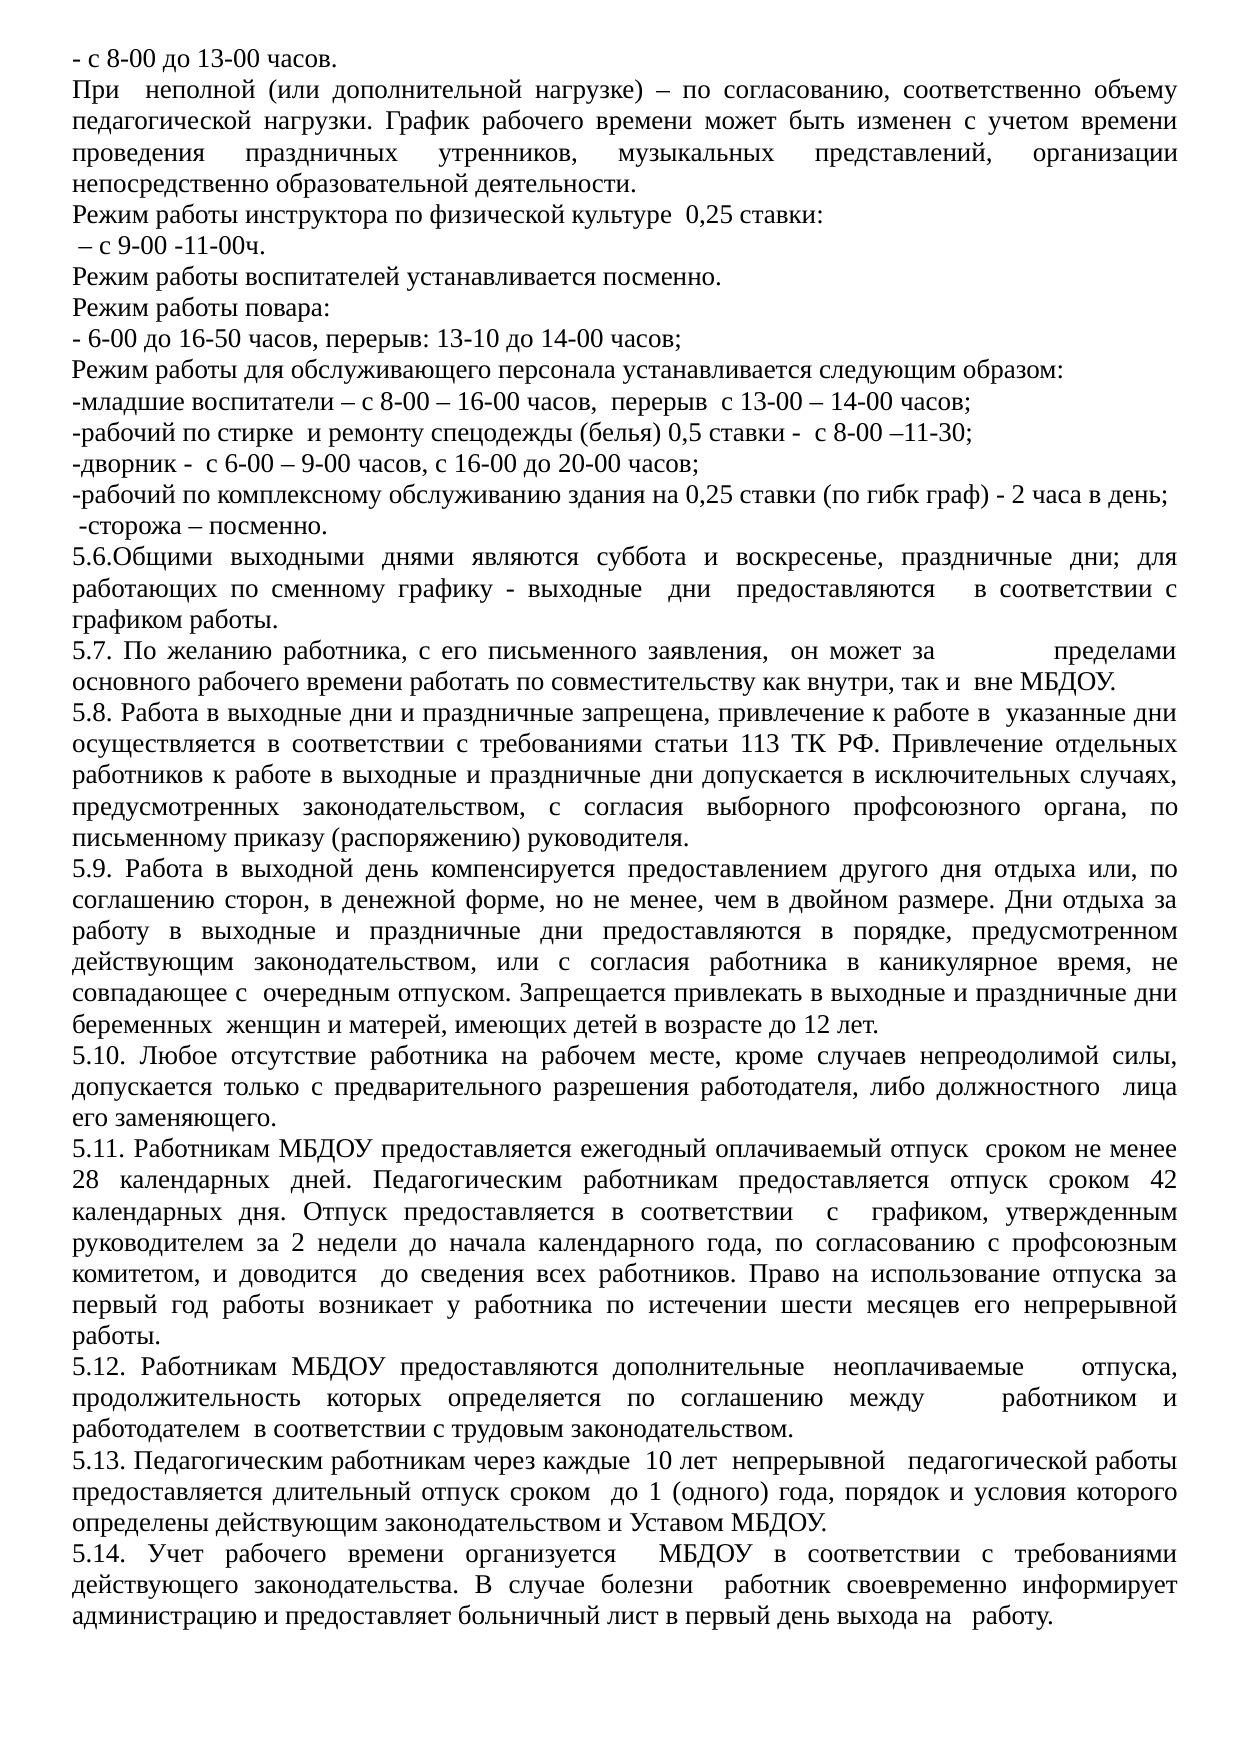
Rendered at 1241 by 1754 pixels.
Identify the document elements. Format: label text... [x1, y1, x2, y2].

text -сторожа – посменно. [72, 509, 1179, 541]
text 5.6.Общими выходными днями являются суббота и воскресенье, праздничные дни; для работающих по сменному графику - выходные дни предоставляются в соответствии с графиком работы. [72, 541, 1179, 634]
text Режим работы воспитателей устанавливается посменно. [72, 260, 1179, 291]
text 5.9. Работа в выходной день компенсируется предоставлением другого дня отдыха или, по соглашению сторон, в денежной форме, но не менее, чем в двойном размере. Дни отдыха за работу в выходные и праздничные дни предоставляются в порядке, предусмотренном действующим законодательством, или с согласия работника в каникулярное время, не совпадающее с очередным отпуском. Запрещается привлекать в выходные и праздничные дни беременных женщин и матерей, имеющих детей в возрасте до 12 лет. [72, 852, 1179, 1039]
text - с 8-00 до 13-00 часов. [72, 42, 1179, 73]
text -рабочий по стирке и ремонту спецодежды (белья) 0,5 ставки - с 8-00 –11-30; [72, 416, 1179, 447]
text – с 9-00 -11-00ч. [72, 229, 1179, 260]
text -дворник - с 6-00 – 9-00 часов, с 16-00 до 20-00 часов; [72, 447, 1179, 478]
text При неполной (или дополнительной нагрузке) – по согласованию, соответственно объему педагогической нагрузки. График рабочего времени может быть изменен с учетом времени проведения праздничных утренников, музыкальных представлений, организации непосредственно образовательной деятельности. [72, 73, 1179, 198]
text Режим работы для обслуживающего персонала устанавливается следующим образом: [0, 354, 1179, 385]
text Режим работы инструктора по физической культуре 0,25 ставки: [72, 198, 1179, 229]
text 5.7. По желанию работника, с его письменного заявления, он может за пределами основного рабочего времени работать по совместительству как внутри, так и вне МБДОУ. [72, 634, 1179, 696]
text -рабочий по комплексному обслуживанию здания на 0,25 ставки (по гибк граф) - 2 часа в день; [72, 478, 1179, 509]
text 5.10. Любое отсутствие работника на рабочем месте, кроме случаев непреодолимой силы, допускается только с предварительного разрешения работодателя, либо должностного лица его заменяющего. [72, 1039, 1179, 1132]
text 5.11. Работникам МБДОУ предоставляется ежегодный оплачиваемый отпуск сроком не менее 28 календарных дней. Педагогическим работникам предоставляется отпуск сроком 42 календарных дня. Отпуск предоставляется в соответствии с графиком, утвержденным руководителем за 2 недели до начала календарного года, по согласованию с профсоюзным комитетом, и доводится до сведения всех работников. Право на использование отпуска за первый год работы возникает у работника по истечении шести месяцев его непрерывной работы. [72, 1132, 1179, 1350]
text 5.13. Педагогическим работникам через каждые 10 лет непрерывной педагогической работы предоставляется длительный отпуск сроком до 1 (одного) года, порядок и условия которого определены действующим законодательством и Уставом МБДОУ. [72, 1444, 1179, 1537]
text - 6-00 до 16-50 часов, перерыв: 13-10 до 14-00 часов; [72, 322, 1179, 354]
text Режим работы повара: [72, 291, 1179, 322]
text 5.12. Работникам МБДОУ предоставляются дополнительные неоплачиваемые отпуска, продолжительность которых определяется по соглашению между работником и работодателем в соответствии с трудовым законодательством. [72, 1350, 1179, 1444]
text 5.8. Работа в выходные дни и праздничные запрещена, привлечение к работе в указанные дни осуществляется в соответствии с требованиями статьи 113 ТК РФ. Привлечение отдельных работников к работе в выходные и праздничные дни допускается в исключительных случаях, предусмотренных законодательством, с согласия выборного профсоюзного органа, по письменному приказу (распоряжению) руководителя. [72, 696, 1179, 852]
text -младшие воспитатели – с 8-00 – 16-00 часов, перерыв с 13-00 – 14-00 часов; [0, 385, 1179, 416]
text 5.14. Учет рабочего времени организуется МБДОУ в соответствии с требованиями действующего законодательства. В случае болезни работник своевременно информирует администрацию и предоставляет больничный лист в первый день выхода на работу. [72, 1537, 1179, 1631]
